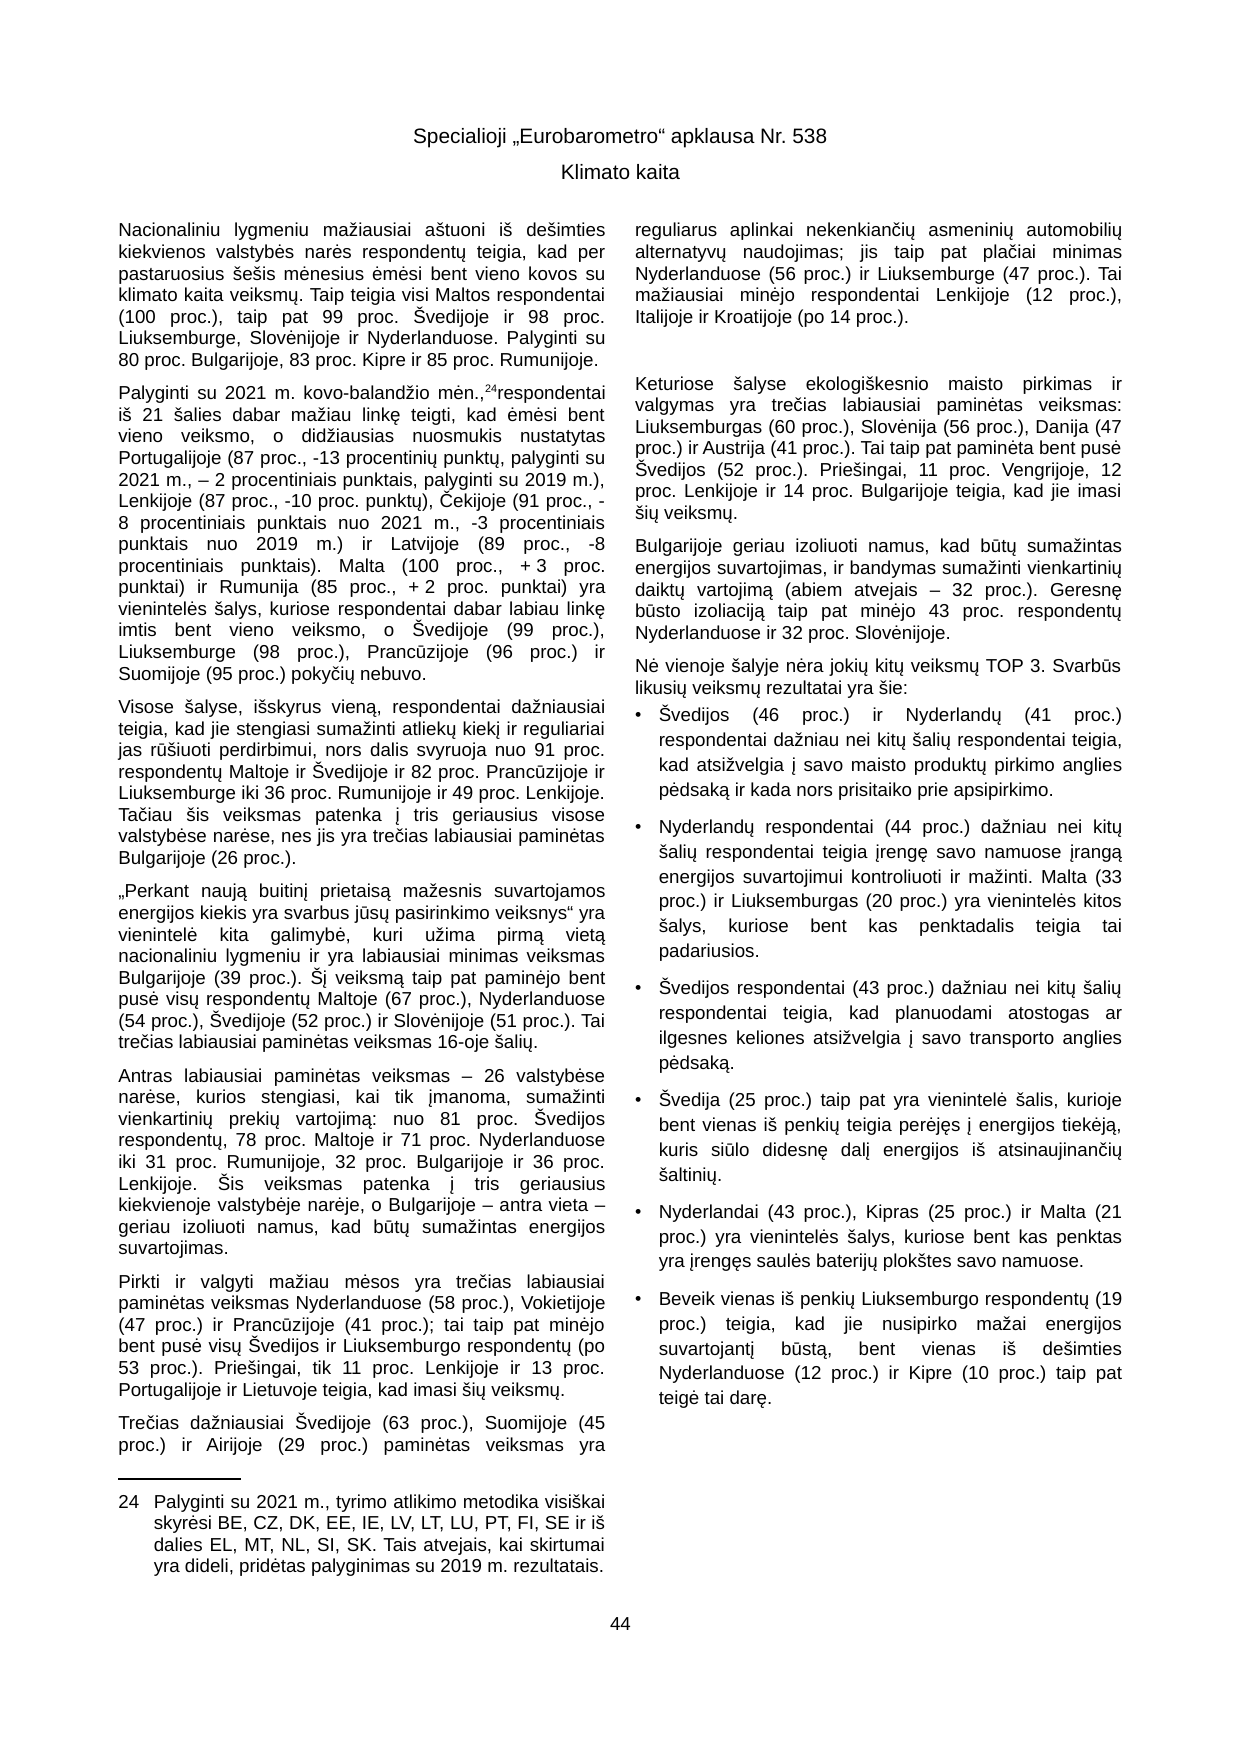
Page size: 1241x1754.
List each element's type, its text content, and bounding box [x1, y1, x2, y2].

text Antras labiausiai paminėtas veiksmas – 26 valstybėse narėse, kurios stengiasi, kai tik įmanoma, sumažinti vienkartinių prekių vartojimą: nuo 81 proc. Švedijos respondentų, 78 proc. Maltoje ir 71 proc. Nyderlanduose iki 31 proc. Rumunijoje, 32 proc. Bulgarijoje ir 36 proc. Lenkijoje. Šis veiksmas patenka į tris geriausius kiekvienoje valstybėje narėje, o Bulgarijoje – antra vieta – geriau izoliuoti namus, kad būtų sumažintas energijos suvartojimas. [118, 1064, 605, 1259]
text Pirkti ir valgyti mažiau mėsos yra trečias labiausiai paminėtas veiksmas Nyderlanduose (58 proc.), Vokietijoje (47 proc.) ir Prancūzijoje (41 proc.); tai taip pat minėjo bent pusė visų Švedijos ir Liuksemburgo respondentų (po 53 proc.). Priešingai, tik 11 proc. Lenkijoje ir 13 proc. Portugalijoje ir Lietuvoje teigia, kad imasi šių veiksmų. [118, 1271, 605, 1400]
text Palyginti su 2021 m. kovo-balandžio mėn.,respondentai iš 21 šalies dabar mažiau linkę teigti, kad ėmėsi bent vieno veiksmo, o didžiausias nuosmukis nustatytas Portugalijoje (87 proc., -13 procentinių punktų, palyginti su 2021 m., – 2 procentiniais punktais, palyginti su 2019 m.), Lenkijoje (87 proc., -10 proc. punktų), Čekijoje (91 proc., -8 procentiniais punktais nuo 2021 m., -3 procentiniais punktais nuo 2019 m.) ir Latvijoje (89 proc., -8 procentiniais punktais). Malta (100 proc., + 3 proc. punktai) ir Rumunija (85 proc., + 2 proc. punktai) yra vienintelės šalys, kuriose respondentai dabar labiau linkę imtis bent vieno veiksmo, o Švedijoje (99 proc.), Liuksemburge (98 proc.), Prancūzijoje (96 proc.) ir Suomijoje (95 proc.) pokyčių nebuvo. [118, 382, 605, 684]
text „Perkant naują buitinį prietaisą mažesnis suvartojamos energijos kiekis yra svarbus jūsų pasirinkimo veiksnys“ yra vienintelė kita galimybė, kuri užima pirmą vietą nacionaliniu lygmeniu ir yra labiausiai minimas veiksmas Bulgarijoje (39 proc.). Šį veiksmą taip pat paminėjo bent pusė visų respondentų Maltoje (67 proc.), Nyderlanduose (54 proc.), Švedijoje (52 proc.) ir Slovėnijoje (51 proc.). Tai trečias labiausiai paminėtas veiksmas 16-oje šalių. [118, 880, 605, 1053]
text Keturiose šalyse ekologiškesnio maisto pirkimas ir valgymas yra trečias labiausiai paminėtas veiksmas: Liuksemburgas (60 proc.), Slovėnija (56 proc.), Danija (47 proc.) ir Austrija (41 proc.). Tai taip pat paminėta bent pusė Švedijos (52 proc.). Priešingai, 11 proc. Vengrijoje, 12 proc. Lenkijoje ir 14 proc. Bulgarijoje teigia, kad jie imasi šių veiksmų. [635, 372, 1122, 523]
text Nė vienoje šalyje nėra jokių kitų veiksmų TOP 3. Svarbūs likusių veiksmų rezultatai yra šie: [635, 655, 1122, 698]
text Palyginti su 2021 m., tyrimo atlikimo metodika visiškai skyrėsi BE, CZ, DK, EE, IE, LV, LT, LU, PT, FI, SE ir iš dalies EL, MT, NL, SI, SK. Tais atvejais, kai skirtumai yra dideli, pridėtas palyginimas su 2019 m. rezultatais. [118, 1491, 605, 1577]
text reguliarus aplinkai nekenkiančių asmeninių automobilių alternatyvų naudojimas; jis taip pat plačiai minimas Nyderlanduose (56 proc.) ir Liuksemburge (47 proc.). Tai mažiausiai minėjo respondentai Lenkijoje (12 proc.), Italijoje ir Kroatijoje (po 14 proc.). [635, 219, 1122, 327]
list Nyderlandų respondentai (44 proc.) dažniau nei kitų šalių respondentai teigia įrengę savo namuose įrangą energijos suvartojimui kontroliuoti ir mažinti. Malta (33 proc.) ir Liuksemburgas (20 proc.) yra vienintelės kitos šalys, kuriose bent kas penktadalis teigia tai padariusios. [635, 816, 1122, 961]
list Švedijos (46 proc.) ir Nyderlandų (41 proc.) respondentai dažniau nei kitų šalių respondentai teigia, kad atsižvelgia į savo maisto produktų pirkimo anglies pėdsaką ir kada nors prisitaiko prie apsipirkimo. [635, 704, 1122, 800]
list Švedija (25 proc.) taip pat yra vienintelė šalis, kurioje bent vienas iš penkių teigia perėjęs į energijos tiekėją, kuris siūlo didesnę dalį energijos iš atsinaujinančių šaltinių. [635, 1089, 1122, 1185]
text Bulgarijoje geriau izoliuoti namus, kad būtų sumažintas energijos suvartojimas, ir bandymas sumažinti vienkartinių daiktų vartojimą (abiem atvejais – 32 proc.). Geresnę būsto izoliaciją taip pat minėjo 43 proc. respondentų Nyderlanduose ir 32 proc. Slovėnijoje. [635, 535, 1122, 643]
list Beveik vienas iš penkių Liuksemburgo respondentų (19 proc.) teigia, kad jie nusipirko mažai energijos suvartojantį būstą, bent vienas iš dešimties Nyderlanduose (12 proc.) ir Kipre (10 proc.) taip pat teigė tai darę. [635, 1288, 1122, 1408]
list Švedijos respondentai (43 proc.) dažniau nei kitų šalių respondentai teigia, kad planuodami atostogas ar ilgesnes keliones atsižvelgia į savo transporto anglies pėdsaką. [635, 977, 1122, 1073]
text Nacionaliniu lygmeniu mažiausiai aštuoni iš dešimties kiekvienos valstybės narės respondentų teigia, kad per pastaruosius šešis mėnesius ėmėsi bent vieno kovos su klimato kaita veiksmų. Taip teigia visi Maltos respondentai (100 proc.), taip pat 99 proc. Švedijoje ir 98 proc. Liuksemburge, Slovėnijoje ir Nyderlanduose. Palyginti su 80 proc. Bulgarijoje, 83 proc. Kipre ir 85 proc. Rumunijoje. [118, 219, 605, 370]
text Trečias dažniausiai Švedijoje (63 proc.), Suomijoje (45 proc.) ir Airijoje (29 proc.) paminėtas veiksmas yra [118, 1412, 605, 1455]
list Nyderlandai (43 proc.), Kipras (25 proc.) ir Malta (21 proc.) yra vienintelės šalys, kuriose bent kas penktas yra įrengęs saulės baterijų plokštes savo namuose. [635, 1201, 1122, 1272]
text Visose šalyse, išskyrus vieną, respondentai dažniausiai teigia, kad jie stengiasi sumažinti atliekų kiekį ir reguliariai jas rūšiuoti perdirbimui, nors dalis svyruoja nuo 91 proc. respondentų Maltoje ir Švedijoje ir 82 proc. Prancūzijoje ir Liuksemburge iki 36 proc. Rumunijoje ir 49 proc. Lenkijoje. Tačiau šis veiksmas patenka į tris geriausius visose valstybėse narėse, nes jis yra trečias labiausiai paminėtas Bulgarijoje (26 proc.). [118, 696, 605, 868]
